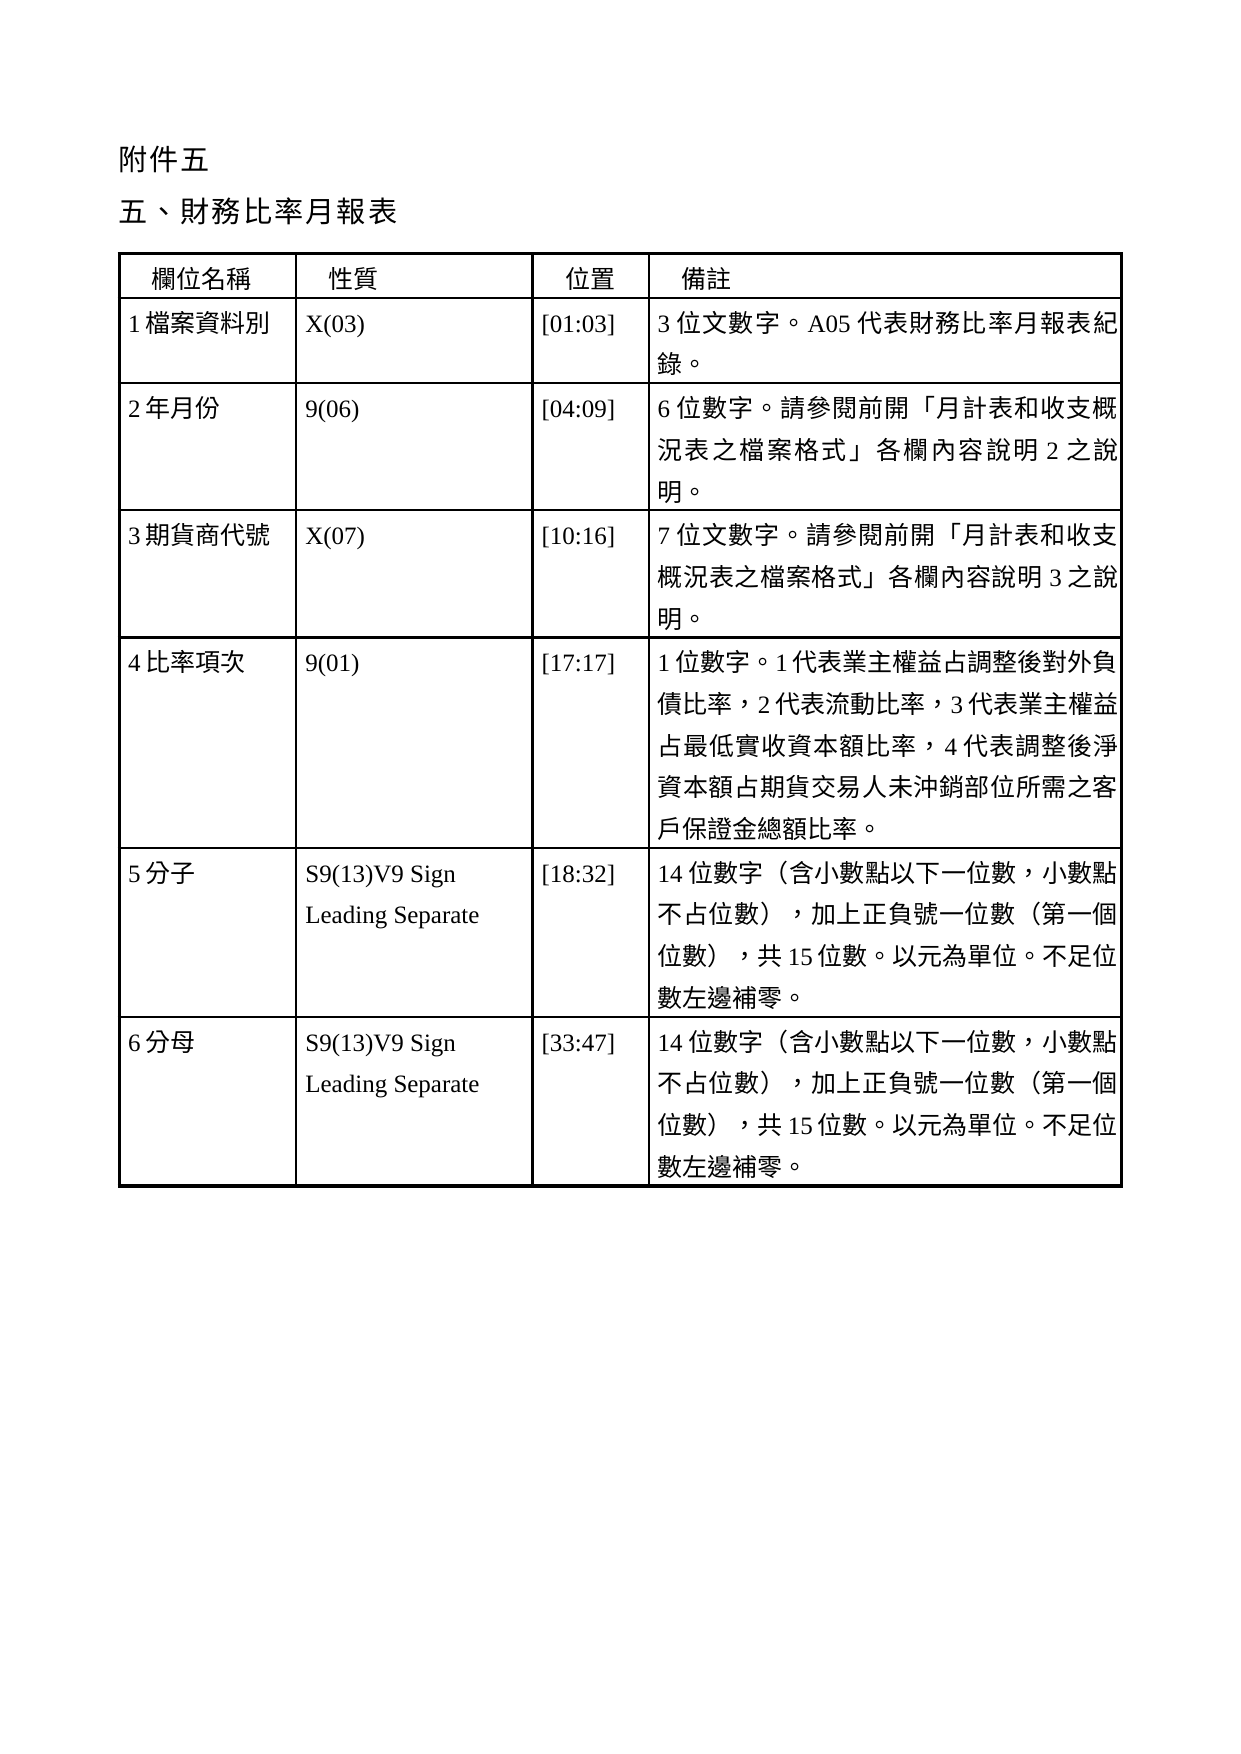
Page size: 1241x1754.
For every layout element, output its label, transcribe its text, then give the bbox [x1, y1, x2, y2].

text 五、財務比率月報表 [118, 179, 1122, 231]
table_cell [17:17] [534, 639, 648, 847]
table_header 欄位名稱 [121, 255, 295, 297]
table_cell X(07) [297, 511, 531, 636]
table_cell 3位文數字。A05代表財務比率月報表紀錄。 [650, 299, 1120, 382]
table_cell 14位數字（含小數點以下一位數，小數點不占位數），加上正負號一位數（第一個位數），共15位數。以元為單位。不足位數左邊補零。 [650, 1018, 1120, 1184]
table_cell S9(13)V9 Sign Leading Separate [297, 1018, 531, 1184]
table_cell [18:32] [534, 849, 648, 1016]
table_cell 4比率項次 [121, 639, 295, 847]
table_cell [33:47] [534, 1018, 648, 1184]
table_cell 1檔案資料別 [121, 299, 295, 382]
table_cell 2年月份 [121, 384, 295, 509]
table_cell 6分母 [121, 1018, 295, 1184]
table_header 備註 [650, 255, 1120, 297]
table_cell [10:16] [534, 511, 648, 636]
table_cell 6位數字。請參閱前開「月計表和收支概況表之檔案格式」各欄內容說明2之說明。 [650, 384, 1120, 509]
table_cell X(03) [297, 299, 531, 382]
table_cell 14位數字（含小數點以下一位數，小數點不占位數），加上正負號一位數（第一個位數），共15位數。以元為單位。不足位數左邊補零。 [650, 849, 1120, 1016]
table_cell 9(06) [297, 384, 531, 509]
table_cell S9(13)V9 Sign Leading Separate [297, 849, 531, 1016]
table_header 性質 [297, 255, 531, 297]
table_cell 9(01) [297, 639, 531, 847]
table_cell [01:03] [534, 299, 648, 382]
text 附件五 [118, 127, 1122, 179]
table_cell 5分子 [121, 849, 295, 1016]
table_cell 1位數字。1代表業主權益占調整後對外負債比率，2代表流動比率，3代表業主權益占最低實收資本額比率，4代表調整後淨資本額占期貨交易人未沖銷部位所需之客戶保證金總額比率。 [650, 639, 1120, 847]
table_header 位置 [534, 255, 648, 297]
table_cell 3期貨商代號 [121, 511, 295, 636]
table_cell [04:09] [534, 384, 648, 509]
table_cell 7位文數字。請參閱前開「月計表和收支概況表之檔案格式」各欄內容說明3之說明。 [650, 511, 1120, 636]
